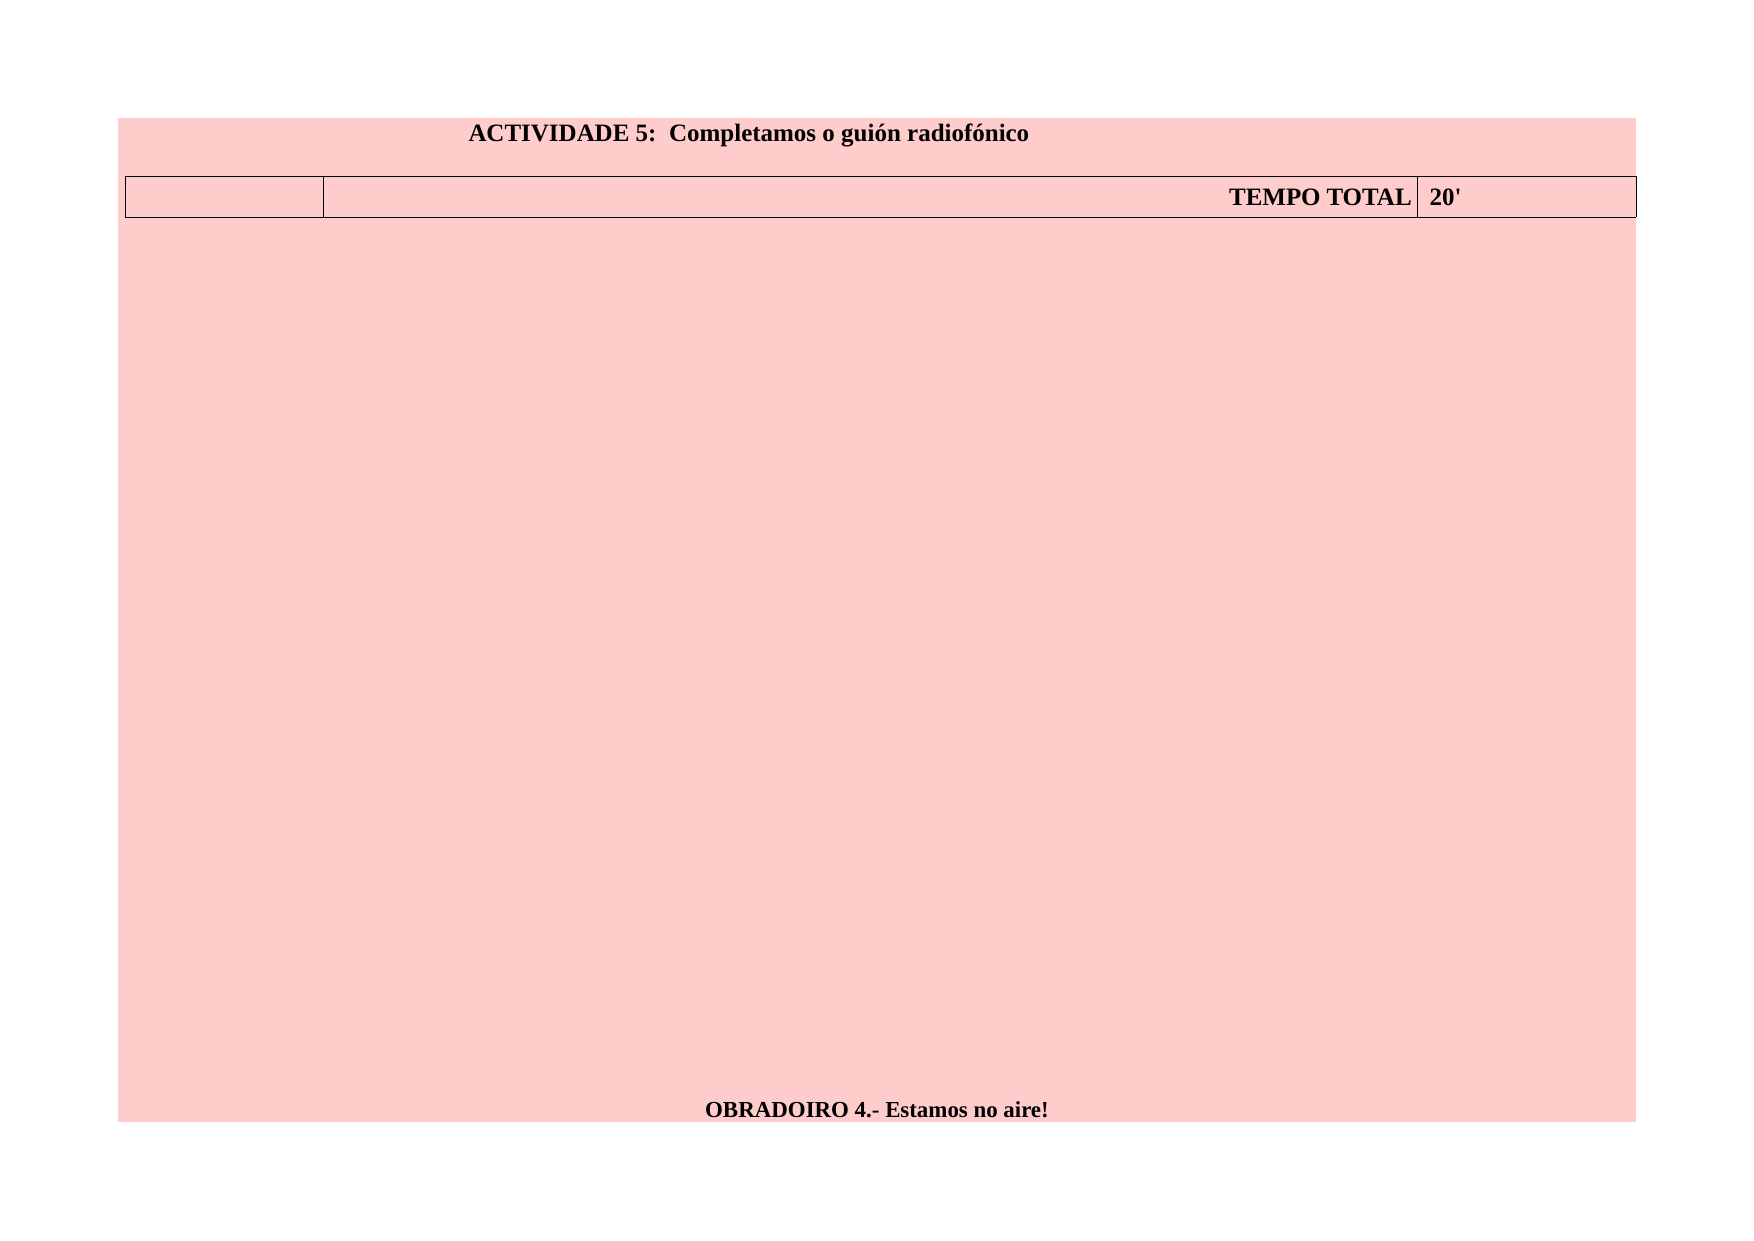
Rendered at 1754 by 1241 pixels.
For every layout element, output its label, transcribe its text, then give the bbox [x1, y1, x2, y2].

table_cell [126, 177, 323, 217]
table_cell 20' [1418, 177, 1636, 217]
table_cell TEMPO TOTAL [324, 177, 1417, 217]
